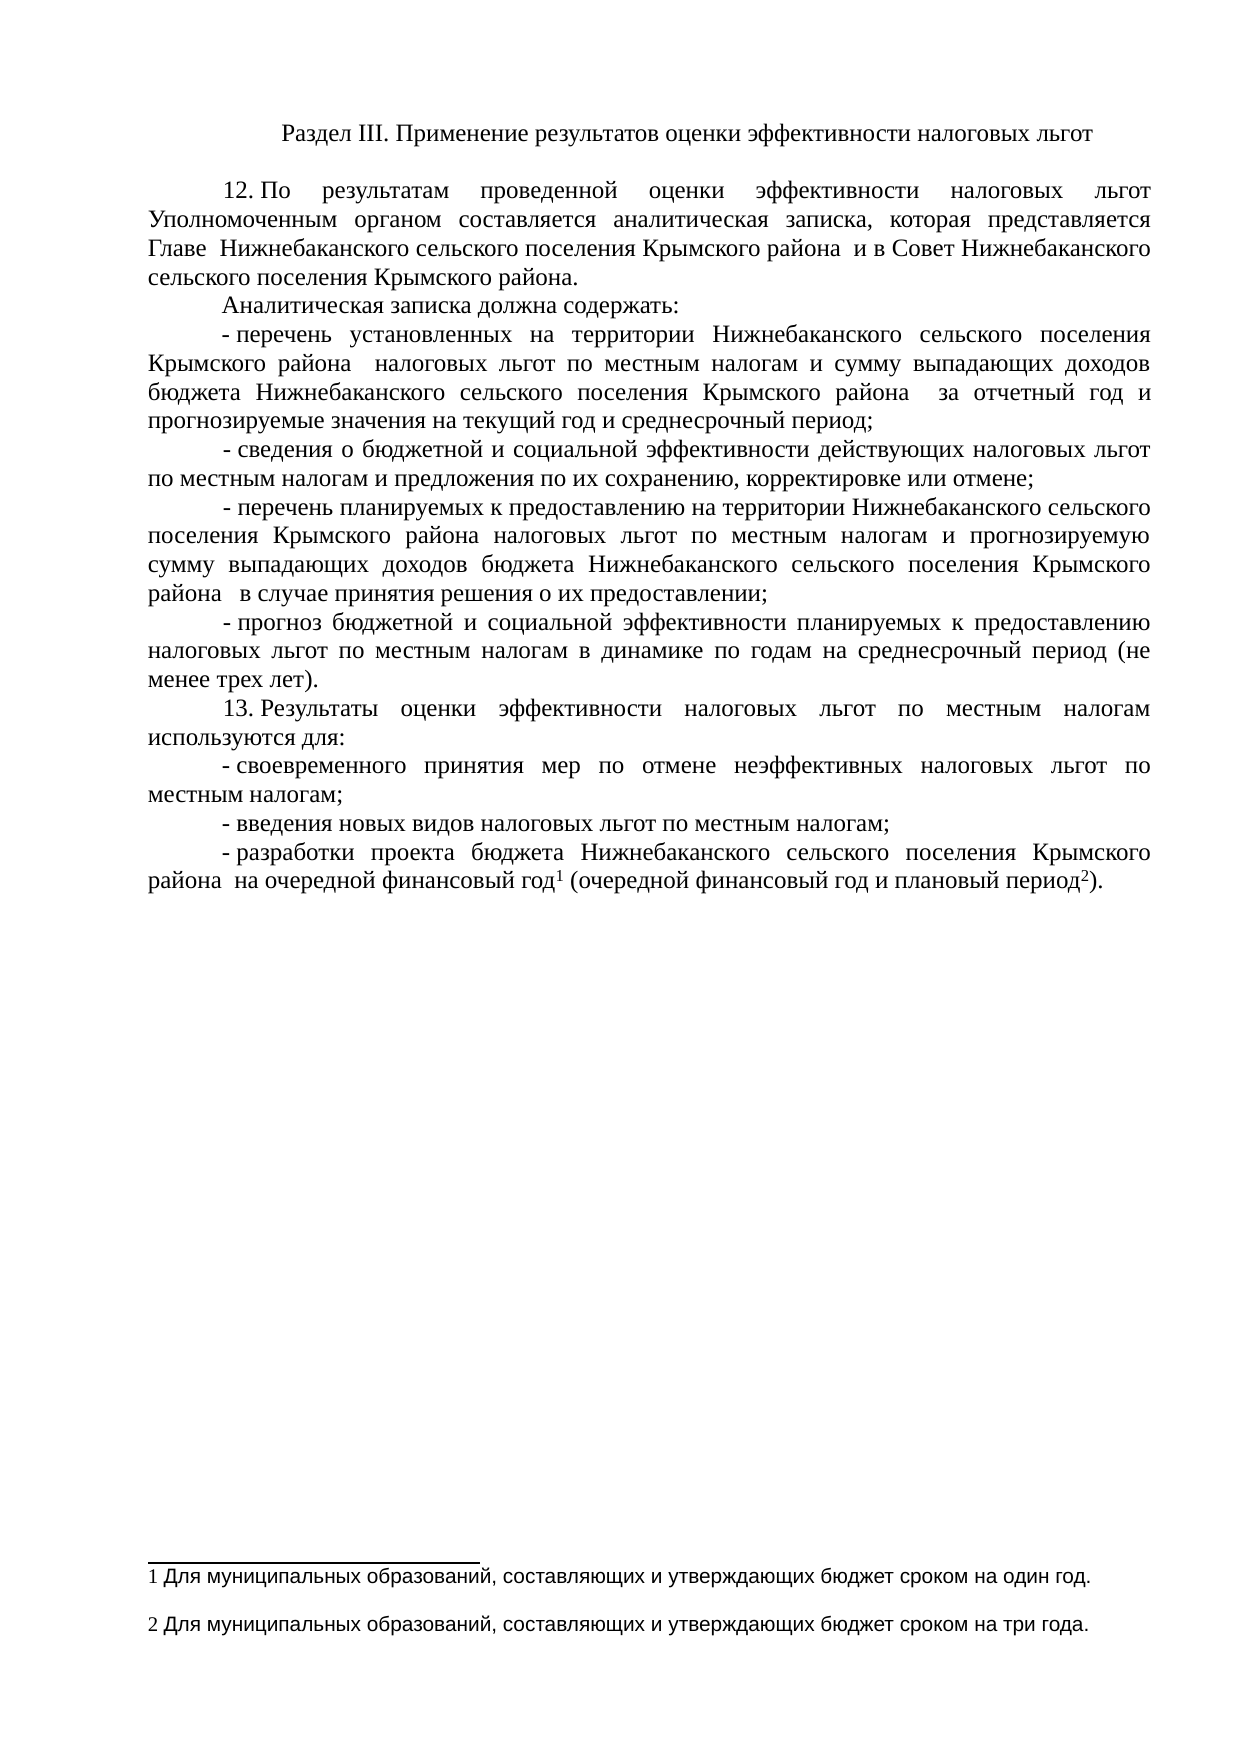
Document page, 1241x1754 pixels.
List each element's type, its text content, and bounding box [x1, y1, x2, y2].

text - перечень установленных на территории Нижнебаканского сельского поселения Крымского района налоговых льгот по местным налогам и сумму выпадающих доходов бюджета Нижнебаканского сельского поселения Крымского района за отчетный год и прогнозируемые значения на текущий год и среднесрочный период; [148, 319, 1152, 434]
text - прогноз бюджетной и социальной эффективности планируемых к предоставлению налоговых льгот по местным налогам в динамике по годам на среднесрочный период (не менее трех лет). [148, 607, 1152, 693]
text - введения новых видов налоговых льгот по местным налогам; [148, 808, 1152, 837]
text Аналитическая записка должна содержать: [148, 291, 1152, 319]
text - перечень планируемых к предоставлению на территории Нижнебаканского сельского поселения Крымского района налоговых льгот по местным налогам и прогнозируемую сумму выпадающих доходов бюджета Нижнебаканского сельского поселения Крымского района в случае принятия решения о их предоставлении; [148, 492, 1152, 607]
text 13. Результаты оценки эффективности налоговых льгот по местным налогам используются для: [148, 693, 1152, 751]
text - разработки проекта бюджета Нижнебаканского сельского поселения Крымского района на очередной финансовый год (очередной финансовый год и плановый период). [148, 837, 1152, 894]
text 12. По результатам проведенной оценки эффективности налоговых льгот Уполномоченным органом составляется аналитическая записка, которая представляется Главе Нижнебаканского сельского поселения Крымского района и в Совет Нижнебаканского сельского поселения Крымского района. [148, 176, 1152, 291]
text Для муниципальных образований, составляющих и утверждающих бюджет сроком на один год. [148, 1563, 1152, 1588]
text Для муниципальных образований, составляющих и утверждающих бюджет сроком на три года. [148, 1612, 1152, 1636]
text Раздел III. Применение результатов оценки эффективности налоговых льгот [148, 118, 1152, 147]
text - сведения о бюджетной и социальной эффективности действующих налоговых льгот по местным налогам и предложения по их сохранению, корректировке или отмене; [148, 434, 1152, 492]
text - своевременного принятия мер по отмене неэффективных налоговых льгот по местным налогам; [148, 751, 1152, 808]
